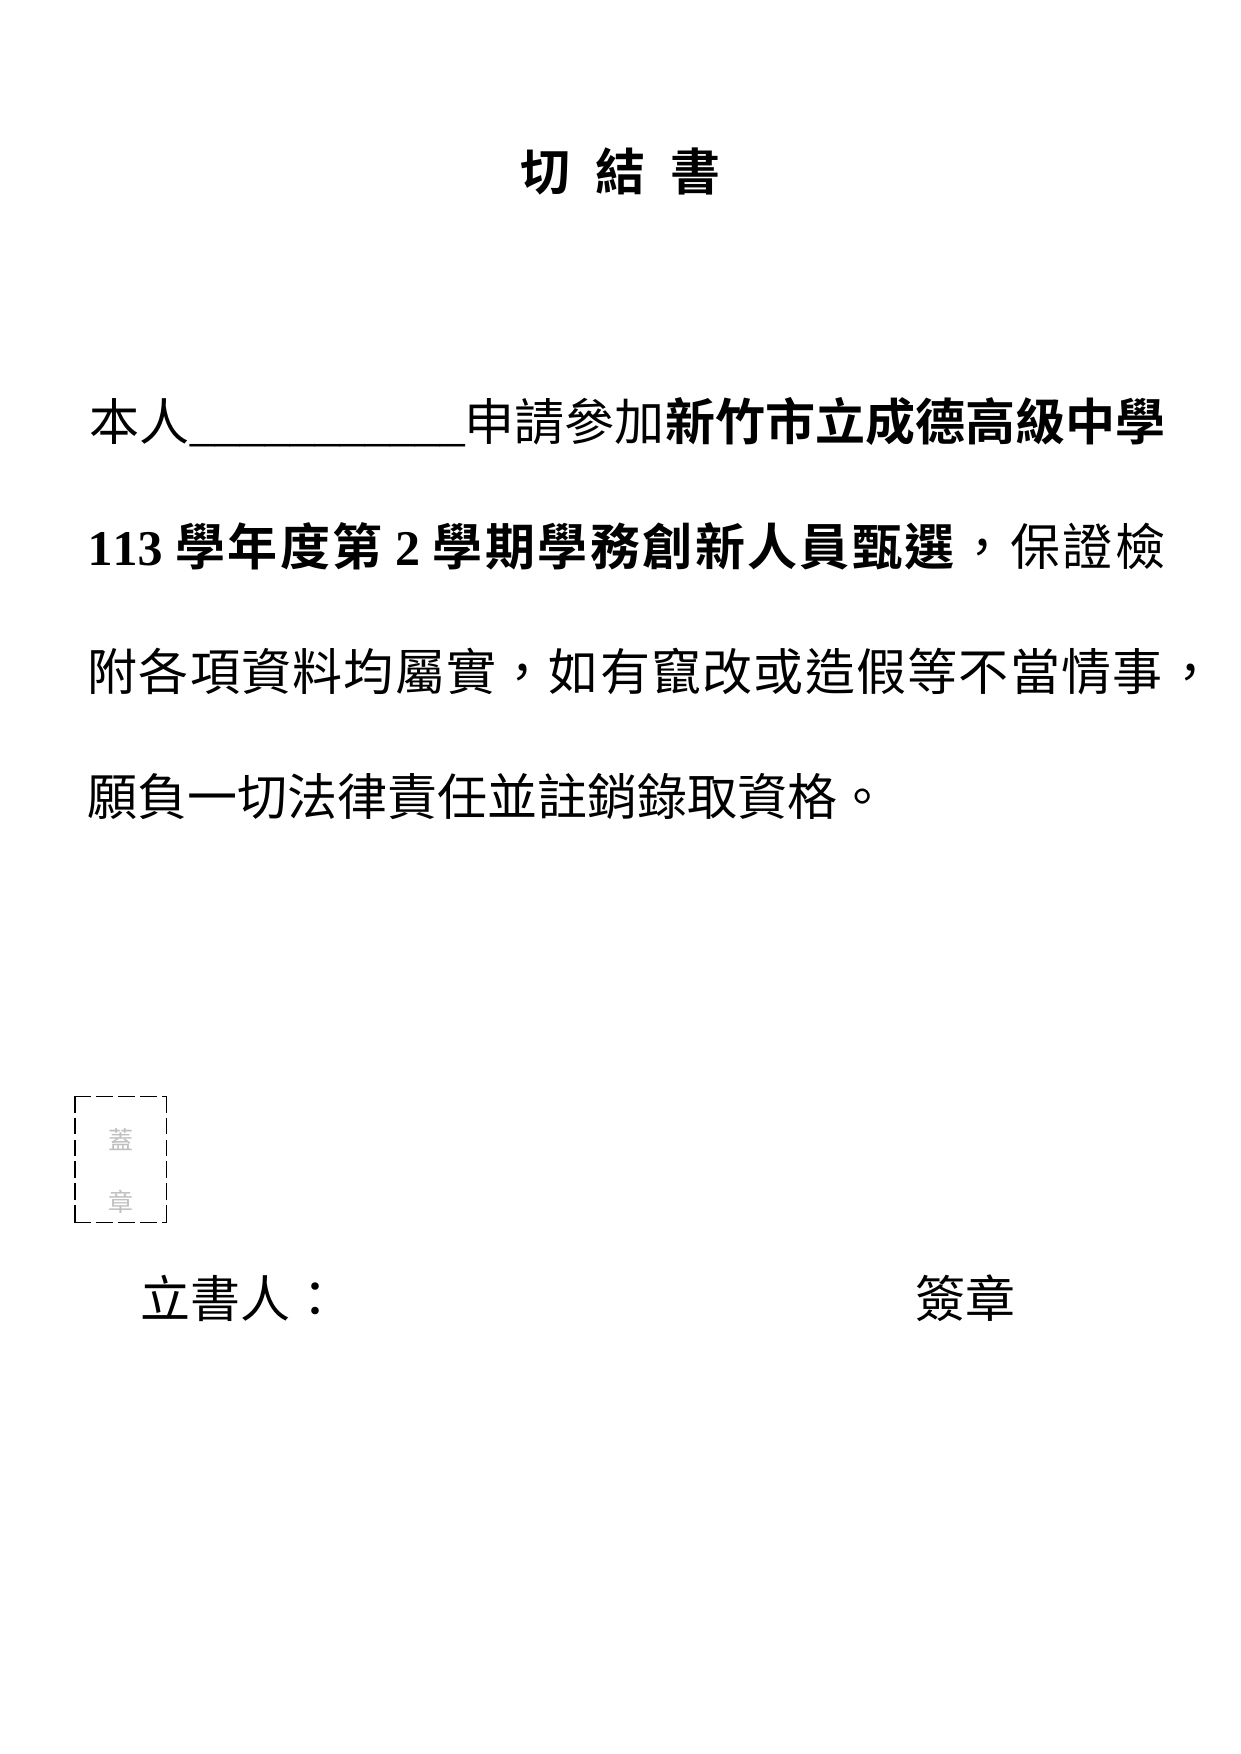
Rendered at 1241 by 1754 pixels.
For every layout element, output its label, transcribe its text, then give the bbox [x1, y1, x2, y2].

table_header 蓋 章 [75, 1096, 167, 1222]
text 立書人： 簽章 [75, 1223, 1015, 1348]
text 本人___________申請參加新竹市立成德高級中學113學年度第2學期學務創新人員甄選，保證檢附各項資料均屬實，如有竄改或造假等不當情事，願負一切法律責任並註銷錄取資格。 [87, 346, 1165, 846]
text 切 結 書 [75, 96, 1165, 221]
